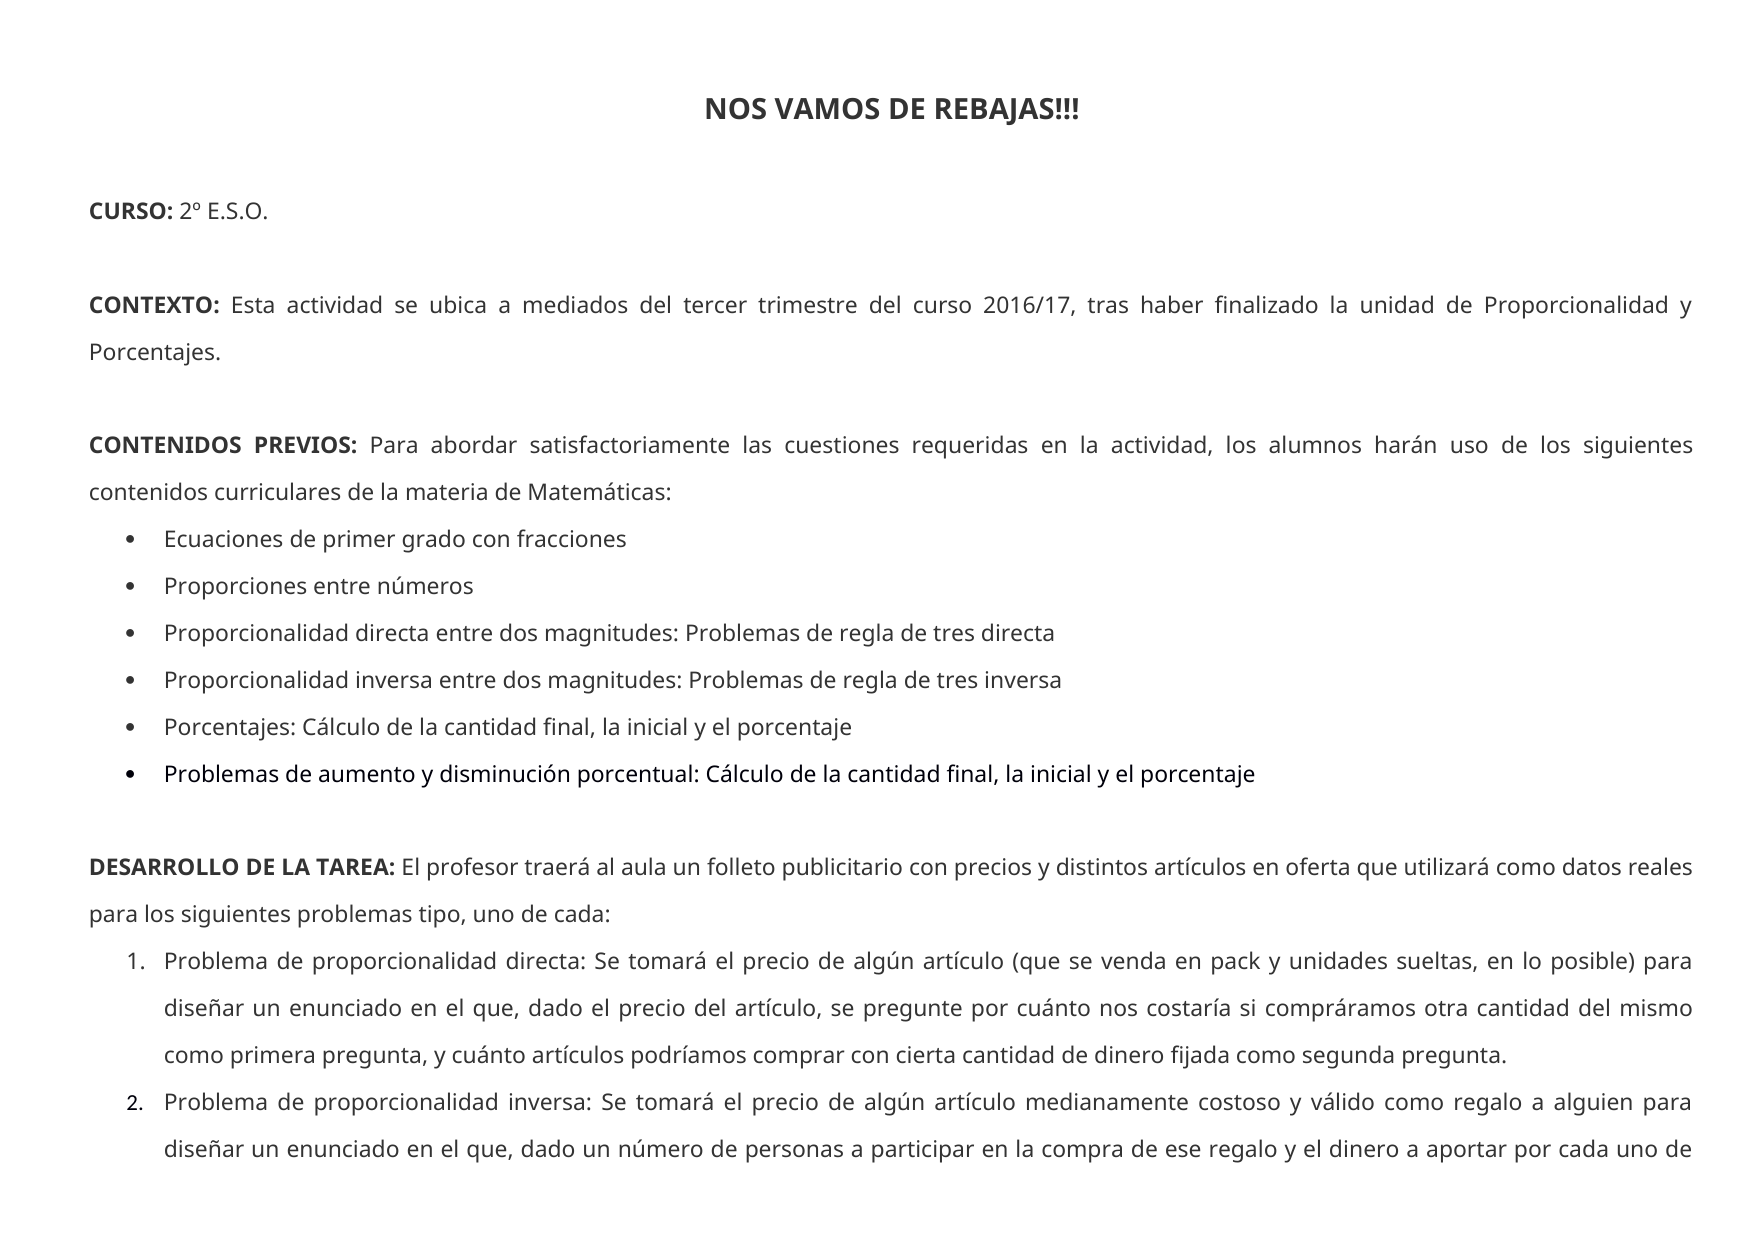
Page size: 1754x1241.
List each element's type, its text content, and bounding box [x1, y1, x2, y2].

text CONTEXTO: Esta actividad se ubica a mediados del tercer trimestre del curso 2016/17, tras haber finalizado la unidad de Proporcionalidad y Porcentajes. [89, 289, 1695, 367]
list Problema de proporcionalidad inversa: Se tomará el precio de algún artículo medianamente costoso y válido como regalo a alguien para diseñar un enunciado en el que, dado un número de personas a participar en la compra de ese regalo y el dinero a aportar por cada uno de [126, 1086, 1695, 1164]
list Porcentajes: Cálculo de la cantidad final, la inicial y el porcentaje [126, 711, 1695, 742]
list Proporciones entre números [126, 570, 1695, 601]
text NOS VAMOS DE REBAJAS!!! [89, 89, 1695, 128]
text CURSO: 2º E.S.O. [89, 195, 1695, 226]
list Proporcionalidad directa entre dos magnitudes: Problemas de regla de tres directa [126, 617, 1695, 648]
list Problemas de aumento y disminución porcentual: Cálculo de la cantidad final, la inicial y el porcentaje [126, 757, 1695, 789]
list Problema de proporcionalidad directa: Se tomará el precio de algún artículo (que se venda en pack y unidades sueltas, en lo posible) para diseñar un enunciado en el que, dado el precio del artículo, se pregunte por cuánto nos costaría si compráramos otra cantidad del mismo como primera pregunta, y cuánto artículos podríamos comprar con cierta cantidad de dinero fijada como segunda pregunta. [126, 945, 1695, 1070]
text DESARROLLO DE LA TAREA: El profesor traerá al aula un folleto publicitario con precios y distintos artículos en oferta que utilizará como datos reales para los siguientes problemas tipo, uno de cada: [89, 851, 1695, 929]
list Ecuaciones de primer grado con fracciones [126, 523, 1695, 554]
list Proporcionalidad inversa entre dos magnitudes: Problemas de regla de tres inversa [126, 664, 1695, 695]
text CONTENIDOS PREVIOS: Para abordar satisfactoriamente las cuestiones requeridas en la actividad, los alumnos harán uso de los siguientes contenidos curriculares de la materia de Matemáticas: [89, 429, 1695, 507]
